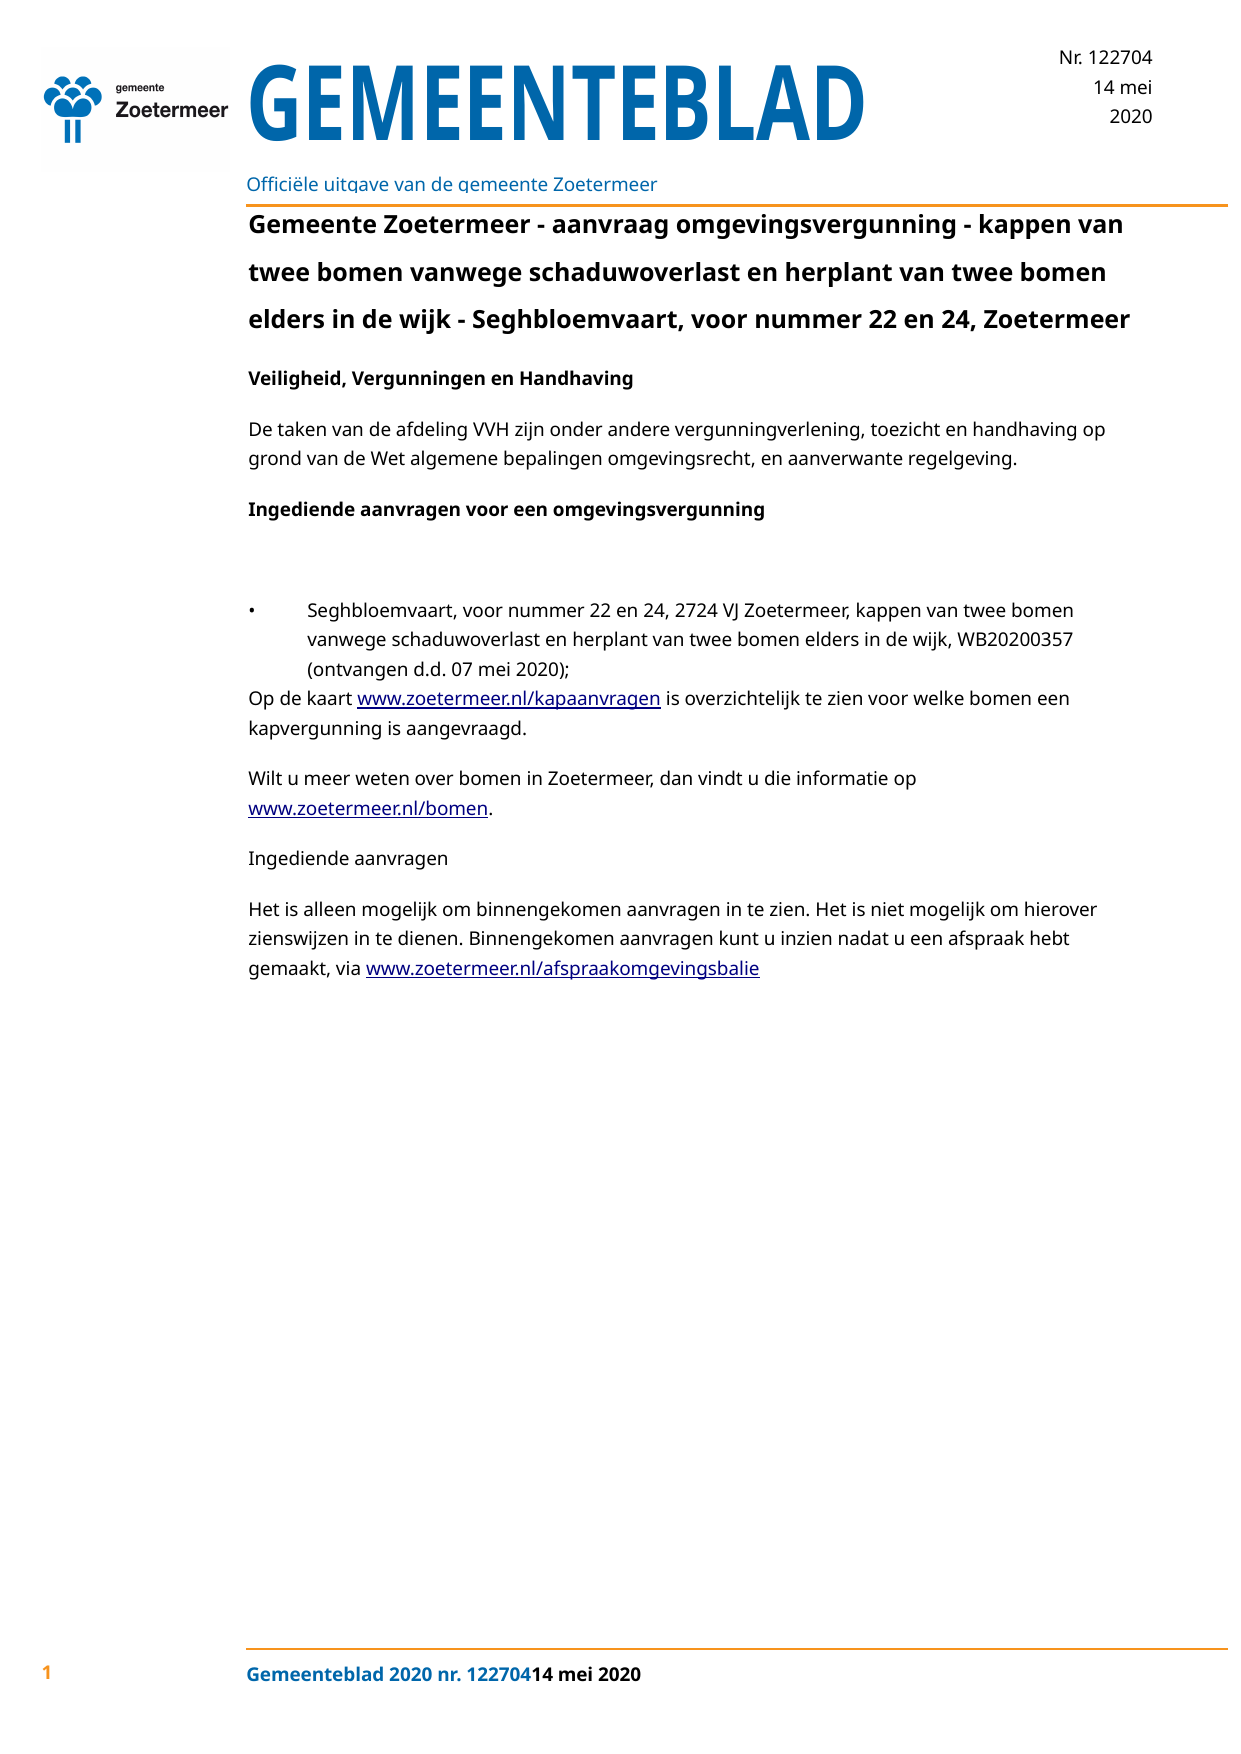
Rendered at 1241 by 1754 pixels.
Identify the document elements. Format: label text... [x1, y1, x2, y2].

text De taken van de afdeling VVH zijn onder andere vergunningverlening, toezicht en handhaving op grond van de Wet algemene bepalingen omgevingsrecht, en aanverwante regelgeving. [248, 416, 1152, 471]
picture [41, 47, 231, 172]
text Ingediende aanvragen [248, 846, 1152, 871]
list Seghbloemvaart, voor nummer 22 en 24, 2724 VJ Zoetermeer, kappen van twee bomen vanwege schaduwoverlast en herplant van twee bomen elders in de wijk, WB20200357 (ontvangen d.d. 07 mei 2020); [248, 597, 1152, 682]
text Het is alleen mogelijk om binnengekomen aanvragen in te zien. Het is niet mogelijk om hierover zienswijzen in te dienen. Binnengekomen aanvragen kunt u inzien nadat u een afspraak hebt gemaakt, via www.zoetermeer.nl/afspraakomgevingsbalie [248, 896, 1152, 981]
text Op de kaart www.zoetermeer.nl/kapaanvragen is overzichtelijk te zien voor welke bomen een kapvergunning is aangevraagd. [248, 686, 1152, 741]
text Ingediende aanvragen voor een omgevingsvergunning [248, 496, 1152, 522]
text Gemeente Zoetermeer - aanvraag omgevingsvergunning - kappen van twee bomen vanwege schaduwoverlast en herplant van twee bomen elders in de wijk - Seghbloemvaart, voor nummer 22 en 24, Zoetermeer [248, 207, 1152, 336]
text Wilt u meer weten over bomen in Zoetermeer, dan vindt u die informatie op www.zoetermeer.nl/bomen. [248, 766, 1152, 821]
text Veiligheid, Vergunningen en Handhaving [248, 366, 1152, 391]
